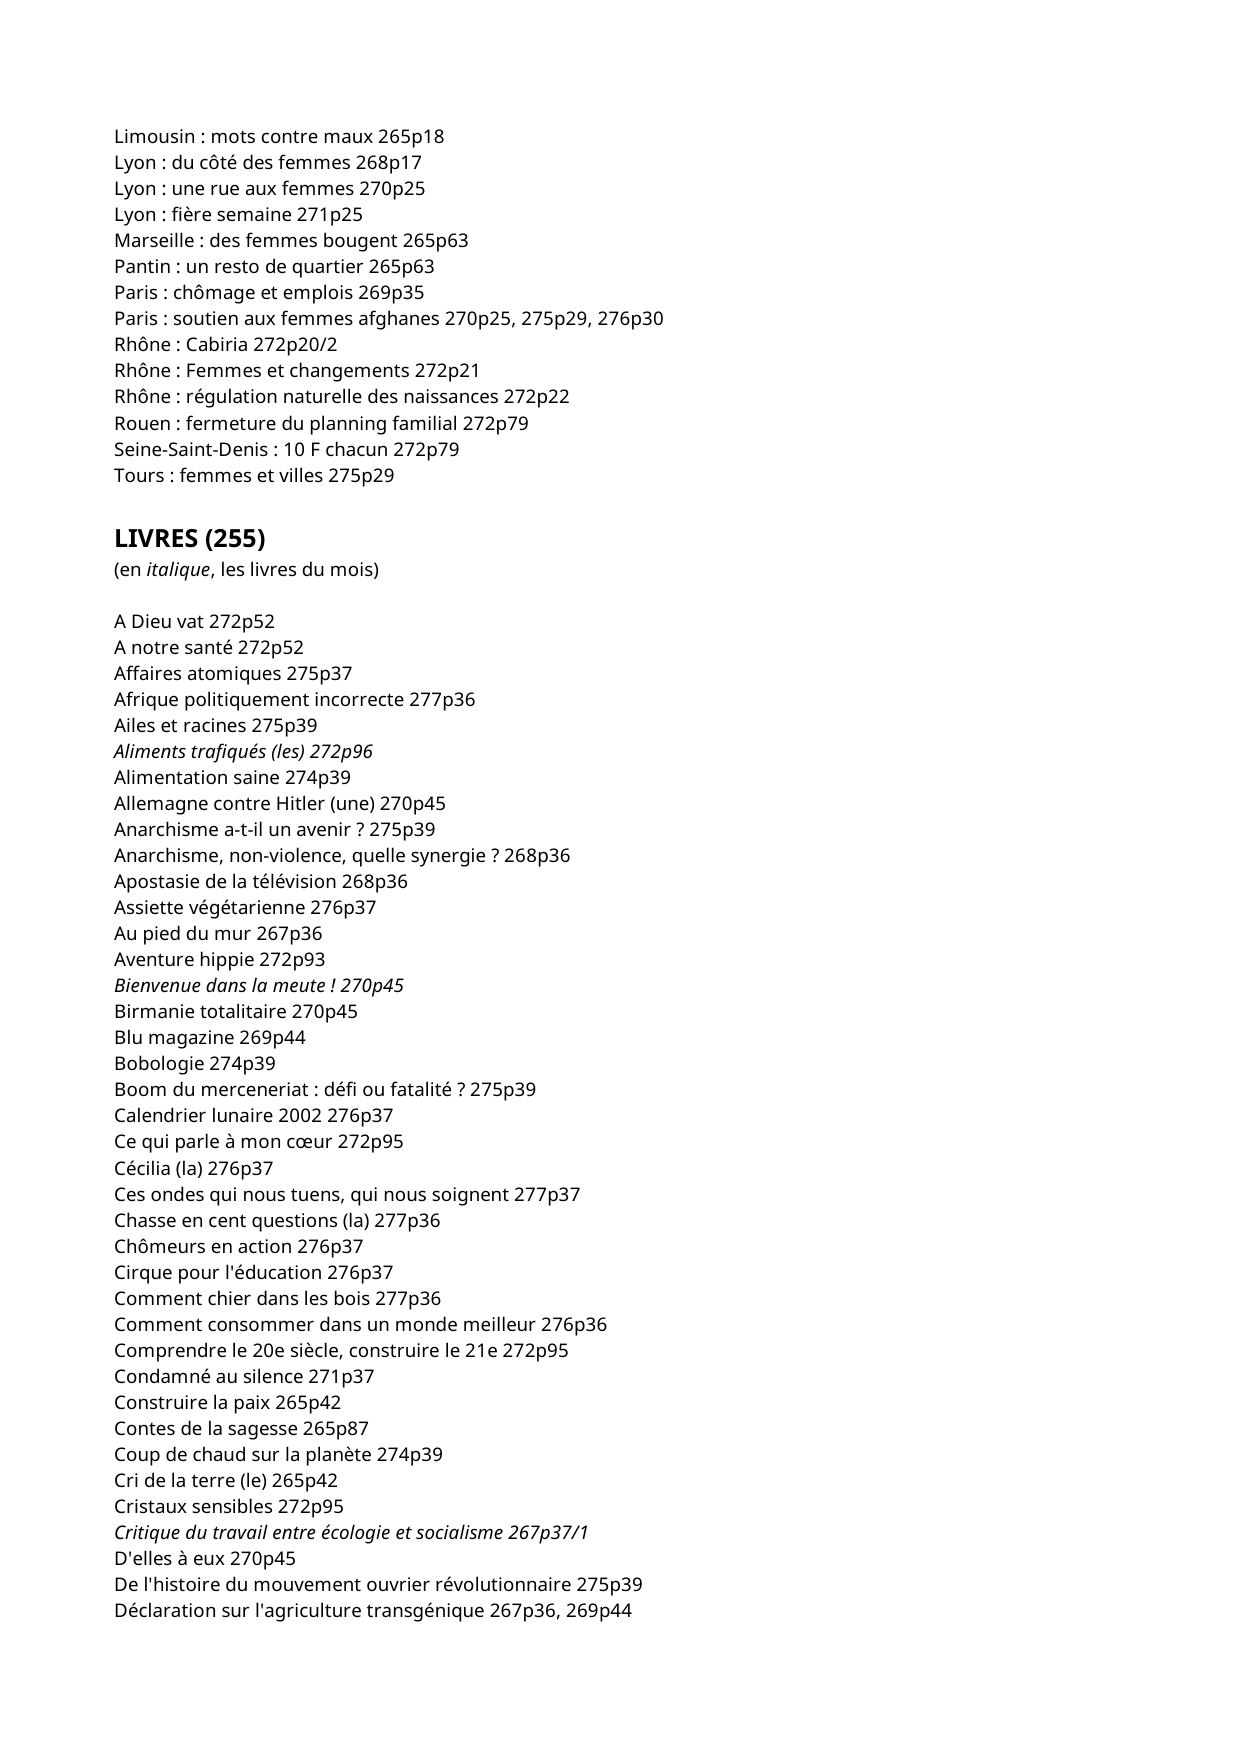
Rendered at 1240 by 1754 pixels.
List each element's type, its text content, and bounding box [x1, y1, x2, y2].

text Apostasie de la télévision 268p36 [114, 868, 1126, 894]
text Cécilia (la) 276p37 [114, 1154, 1126, 1180]
text Aventure hippie 272p93 [114, 946, 1126, 972]
text Allemagne contre Hitler (une) 270p45 [114, 790, 1126, 816]
text Calendrier lunaire 2002 276p37 [114, 1102, 1126, 1128]
text Rouen : fermeture du planning familial 272p79 [114, 409, 1126, 435]
text Paris : soutien aux femmes afghanes 270p25, 275p29, 276p30 [114, 305, 1126, 331]
text Chômeurs en action 276p37 [114, 1232, 1126, 1258]
text Chasse en cent questions (la) 277p36 [114, 1206, 1126, 1232]
text Au pied du mur 267p36 [114, 920, 1126, 946]
text Birmanie totalitaire 270p45 [114, 998, 1126, 1024]
text Rhône : régulation naturelle des naissances 272p22 [114, 383, 1126, 409]
text Lyon : une rue aux femmes 270p25 [114, 175, 1126, 201]
text Aliments trafiqués (les) 272p96 [114, 738, 1126, 764]
text Alimentation saine 274p39 [114, 764, 1126, 790]
text Lyon : du côté des femmes 268p17 [114, 149, 1126, 175]
text Comprendre le 20e siècle, construire le 21e 272p95 [114, 1337, 1126, 1363]
text Ailes et racines 275p39 [114, 712, 1126, 738]
text Construire la paix 265p42 [114, 1389, 1126, 1415]
text Assiette végétarienne 276p37 [114, 894, 1126, 920]
text Comment consommer dans un monde meilleur 276p36 [114, 1311, 1126, 1337]
text Rhône : Femmes et changements 272p21 [114, 357, 1126, 383]
text De l'histoire du mouvement ouvrier révolutionnaire 275p39 [114, 1571, 1126, 1597]
text (en italique, les livres du mois) [114, 555, 1126, 581]
text Bobologie 274p39 [114, 1050, 1126, 1076]
text Cristaux sensibles 272p95 [114, 1493, 1126, 1519]
text Limousin : mots contre maux 265p18 [114, 123, 1126, 149]
text Déclaration sur l'agriculture transgénique 267p36, 269p44 [114, 1597, 1126, 1623]
text A Dieu vat 272p52 [114, 607, 1126, 633]
text D'elles à eux 270p45 [114, 1545, 1126, 1571]
text Affaires atomiques 275p37 [114, 659, 1126, 686]
text Paris : chômage et emplois 269p35 [114, 279, 1126, 305]
text A notre santé 272p52 [114, 633, 1126, 659]
text Pantin : un resto de quartier 265p63 [114, 253, 1126, 279]
text Cirque pour l'éducation 276p37 [114, 1258, 1126, 1284]
text Tours : femmes et villes 275p29 [114, 461, 1126, 487]
text Rhône : Cabiria 272p20/2 [114, 331, 1126, 357]
text Critique du travail entre écologie et socialisme 267p37/1 [114, 1519, 1126, 1545]
text Anarchisme a-t-il un avenir ? 275p39 [114, 816, 1126, 842]
text Cri de la terre (le) 265p42 [114, 1467, 1126, 1493]
text Condamné au silence 271p37 [114, 1363, 1126, 1389]
text Comment chier dans les bois 277p36 [114, 1284, 1126, 1311]
text Marseille : des femmes bougent 265p63 [114, 227, 1126, 253]
text Contes de la sagesse 265p87 [114, 1415, 1126, 1441]
text Coup de chaud sur la planète 274p39 [114, 1441, 1126, 1467]
text Boom du merceneriat : défi ou fatalité ? 275p39 [114, 1076, 1126, 1102]
text Lyon : fière semaine 271p25 [114, 201, 1126, 227]
text Afrique politiquement incorrecte 277p36 [114, 686, 1126, 712]
text Ces ondes qui nous tuens, qui nous soignent 277p37 [114, 1180, 1126, 1206]
text Ce qui parle à mon cœur 272p95 [114, 1128, 1126, 1154]
text LIVRES (255) [114, 521, 1126, 555]
text Blu magazine 269p44 [114, 1024, 1126, 1050]
text Seine-Saint-Denis : 10 F chacun 272p79 [114, 435, 1126, 461]
text Anarchisme, non-violence, quelle synergie ? 268p36 [114, 842, 1126, 868]
text Bienvenue dans la meute ! 270p45 [114, 972, 1126, 998]
